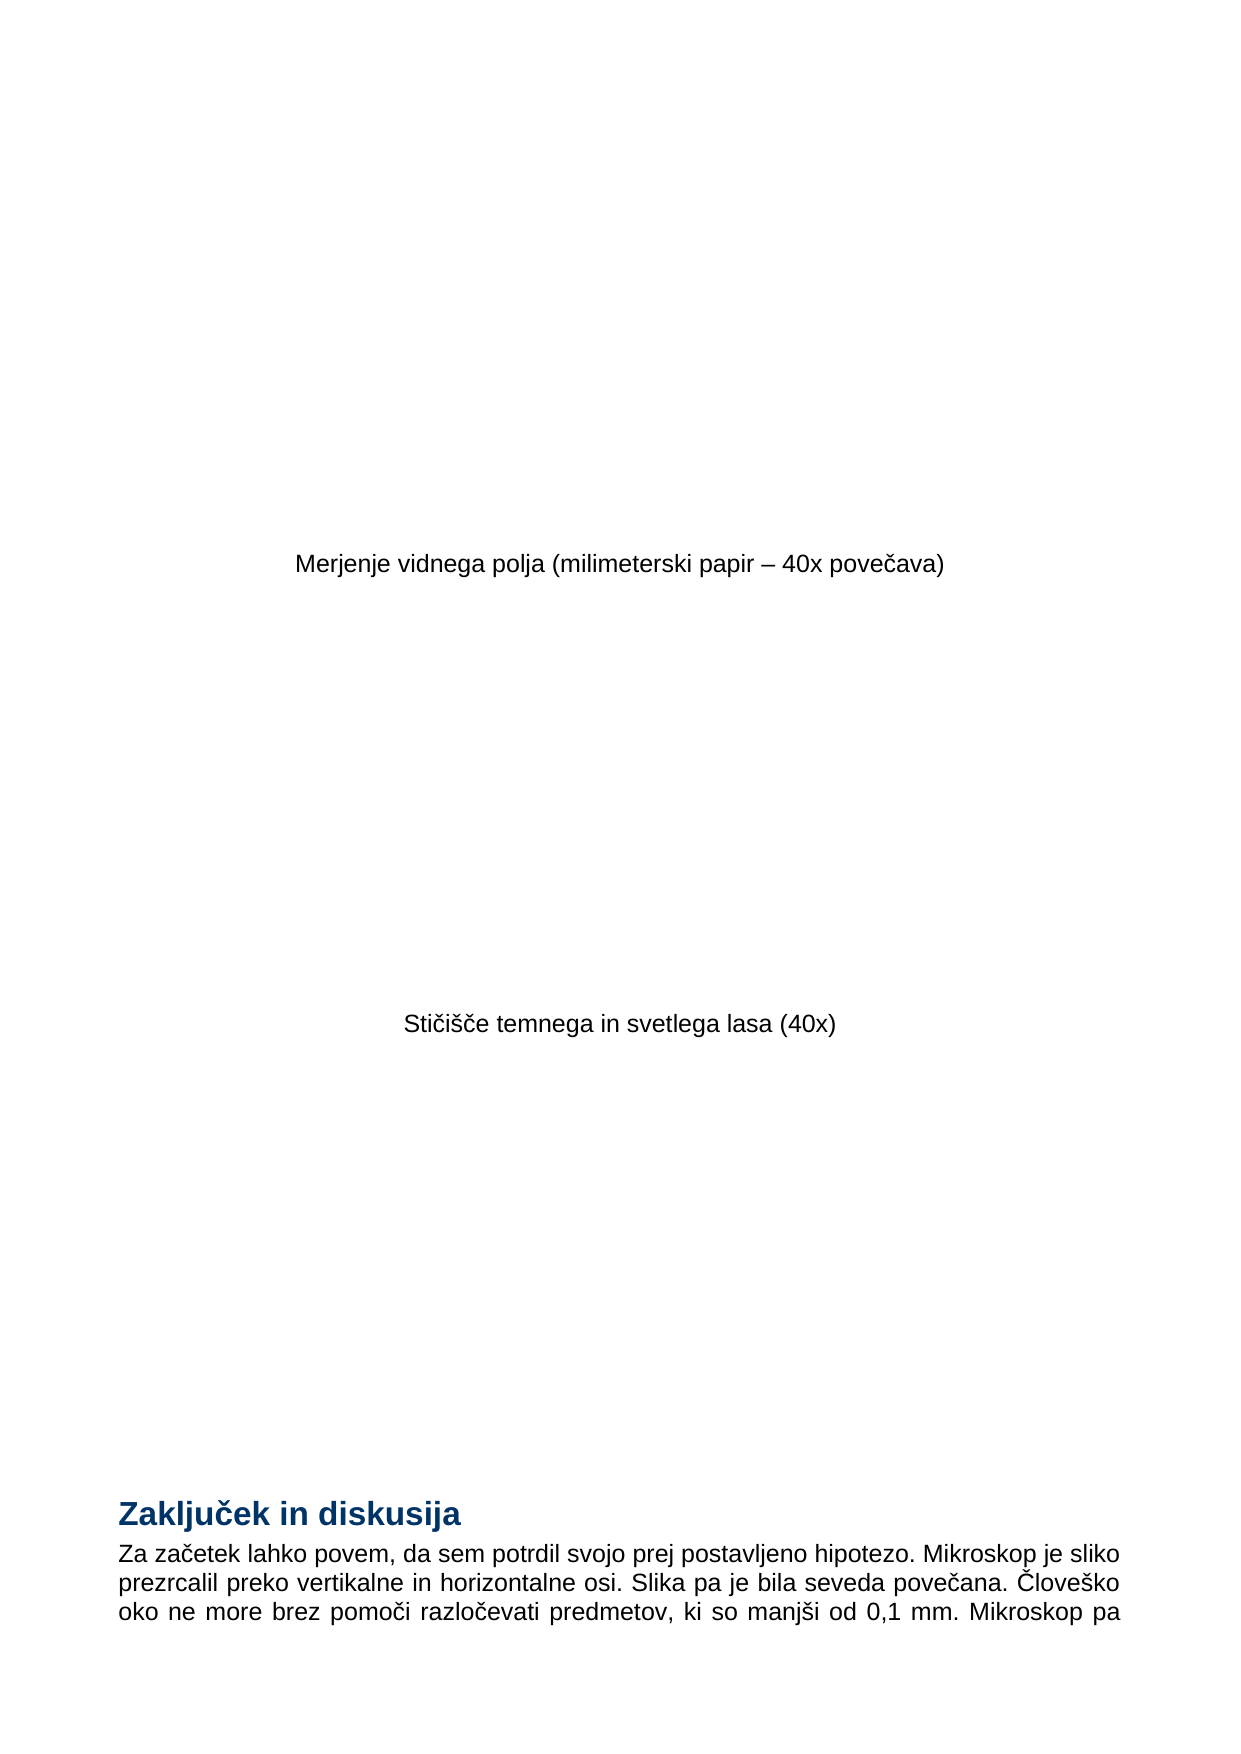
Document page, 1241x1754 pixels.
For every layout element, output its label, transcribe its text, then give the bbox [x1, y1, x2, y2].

text Merjenje vidnega polja (milimeterski papir – 40x povečava) [118, 549, 1122, 578]
text Za začetek lahko povem, da sem potrdil svojo prej postavljeno hipotezo. Mikroskop je sliko prezrcalil preko vertikalne in horizontalne osi. Slika pa je bila seveda povečana. Človeško oko ne more brez pomoči razločevati predmetov, ki so manjši od 0,1 mm. Mikroskop pa [118, 1539, 1122, 1625]
text Stičišče temnega in svetlega lasa (40x) [118, 1009, 1122, 1038]
subtitle Zaključek in diskusija [118, 1494, 1122, 1533]
